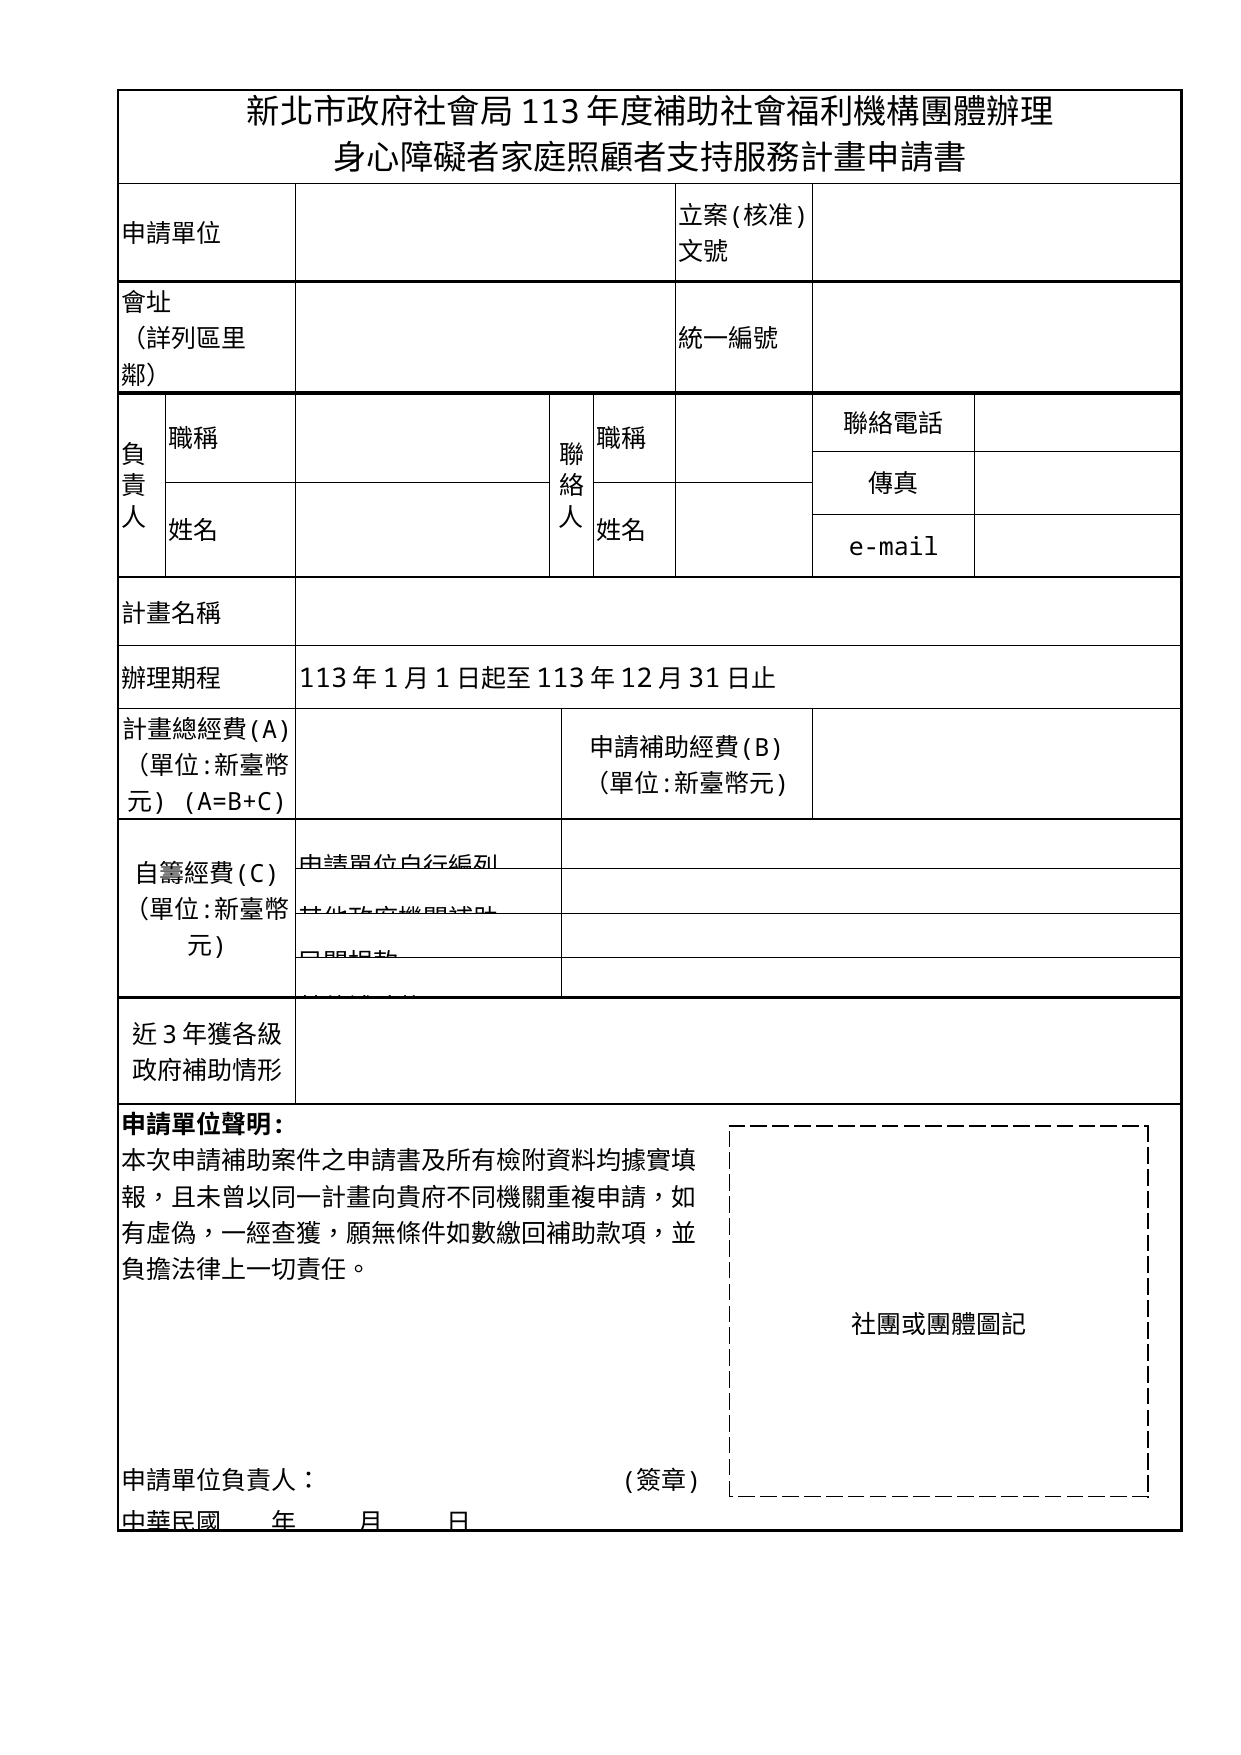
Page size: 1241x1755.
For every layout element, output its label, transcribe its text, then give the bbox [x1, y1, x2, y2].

table_cell 會址 （詳列區里鄰） [119, 283, 295, 391]
table_cell [562, 820, 1180, 868]
table_cell 其他政府機關補助 [296, 869, 561, 912]
table_cell e-mail [813, 515, 974, 576]
table_cell [813, 184, 1180, 279]
table_cell 統一編號 [676, 283, 812, 391]
table_cell 傳真 [813, 452, 974, 513]
table_cell [296, 999, 1180, 1103]
table_cell 職稱 [166, 395, 295, 482]
table_cell 近3年獲各級 政府補助情形 [119, 999, 295, 1103]
table_cell 聯絡電話 [813, 395, 974, 451]
table_cell [975, 395, 1180, 451]
table_cell 立案(核准)文號 [676, 184, 812, 279]
table_cell [562, 958, 1180, 996]
table_cell 申請單位自行編列 [296, 820, 561, 868]
table_cell [676, 483, 812, 576]
table_cell 民間捐款 [296, 914, 561, 957]
table_header 新北市政府社會局113年度補助社會福利機構團體辦理 身心障礙者家庭照顧者支持服務計畫申請書 [119, 91, 1180, 182]
table_cell 113年1月1日起至113年12月31日止 [296, 646, 1180, 707]
table_cell 姓名 [594, 483, 675, 576]
table_cell [813, 283, 1180, 391]
table_cell 姓名 [166, 483, 295, 576]
table_cell [676, 395, 812, 482]
table_cell [562, 869, 1180, 912]
table_cell [296, 578, 1180, 644]
table_cell 申請單位 [119, 184, 295, 279]
table_cell 申請補助經費(B) （單位:新臺幣元) [562, 709, 812, 818]
table_cell [975, 452, 1180, 513]
table_cell [562, 914, 1180, 957]
table_cell [296, 709, 561, 818]
table_cell 辦理期程 [119, 646, 295, 707]
table_cell [813, 709, 1180, 818]
table_cell 其他補助款 [296, 958, 561, 996]
table_cell [296, 283, 675, 391]
table_cell [296, 184, 675, 279]
table_cell [296, 395, 549, 482]
table_cell 聯絡人 [550, 395, 593, 576]
table_cell [296, 483, 549, 576]
table_cell 計畫名稱 [119, 578, 295, 644]
table_cell [975, 515, 1180, 576]
table_cell 計畫總經費(A) （單位:新臺幣元) (A=B+C) [119, 709, 295, 818]
table_cell 職稱 [594, 395, 675, 482]
table_cell 申請單位聲明: 本次申請補助案件之申請書及所有檢附資料均據實填報，且未曾以同一計畫向貴府不同機關重複申請，如有虛偽，一經查獲，願無條件如數繳回補助款項，並負擔法律上一切責任。 申請單位負責人： (簽章) 中華民國 年 月 日 [119, 1105, 1180, 1529]
table_cell 自籌經費(C) （單位:新臺幣元) [119, 820, 295, 996]
table_cell 負責人 [119, 395, 165, 576]
